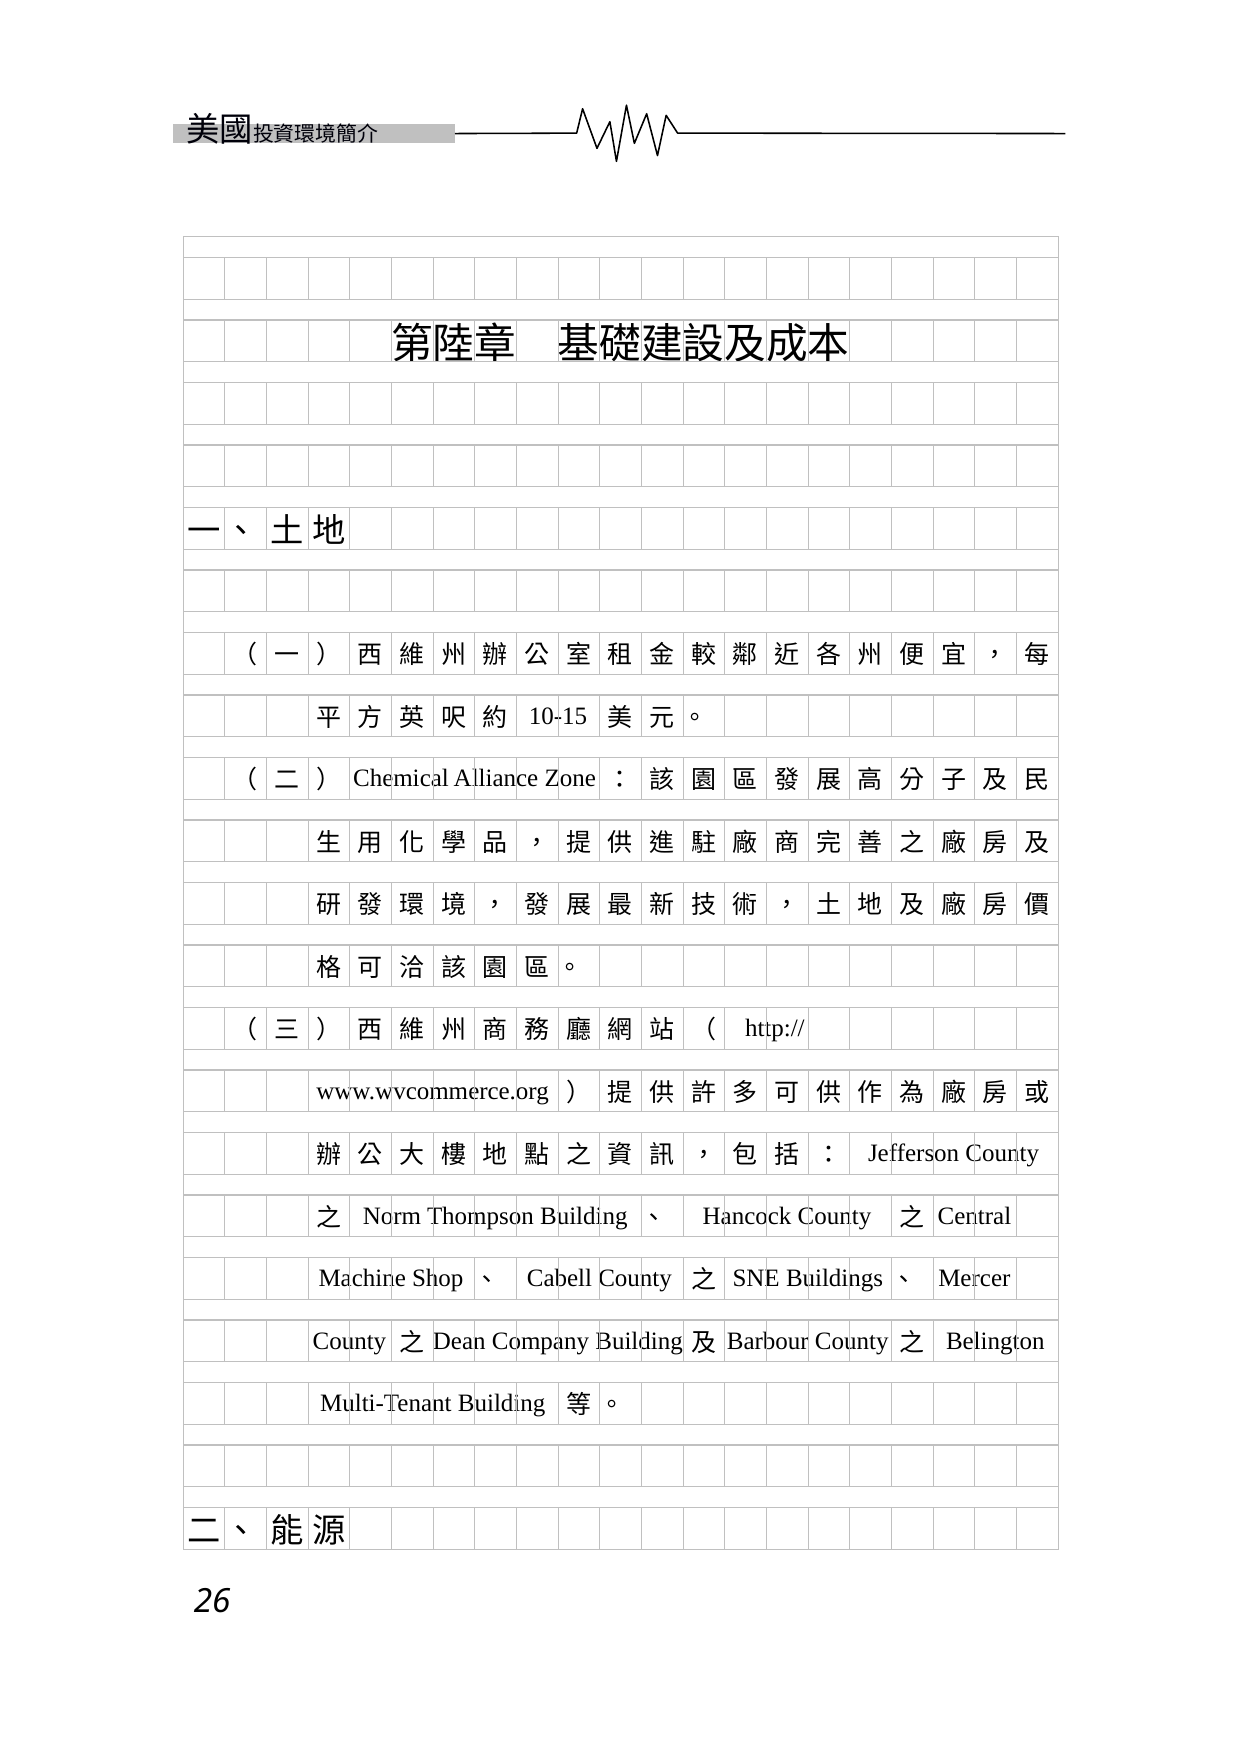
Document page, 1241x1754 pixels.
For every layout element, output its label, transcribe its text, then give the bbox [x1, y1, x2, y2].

text （二）Chemical Alliance Zone：該園區發展高分子及民生用化學品，提供進駐廠商完善之廠房及研發環境，發展最新技術，土地及廠房價格可洽該園區。 [934, 883, 974, 924]
text （二）Chemical Alliance Zone：該園區發展高分子及民生用化學品，提供進駐廠商完善之廠房及研發環境，發展最新技術，土地及廠房價格可洽該園區。 [475, 946, 516, 986]
text （二）Chemical Alliance Zone：該園區發展高分子及民生用化學品，提供進駐廠商完善之廠房及研發環境，發展最新技術，土地及廠房價格可洽該園區。 [850, 758, 891, 799]
text （二）Chemical Alliance Zone：該園區發展高分子及民生用化學品，提供進駐廠商完善之廠房及研發環境，發展最新技術，土地及廠房價格可洽該園區。 [892, 946, 933, 986]
text [975, 1508, 1016, 1549]
text （一）西維州辦公室租金較鄰近各州便宜，每平方英呎約10-15美元。 [767, 633, 808, 674]
text 第陸章 基礎建設及成本 [771, 333, 792, 361]
text 第陸章 基礎建設及成本 [350, 321, 391, 361]
text （二）Chemical Alliance Zone：該園區發展高分子及民生用化學品，提供進駐廠商完善之廠房及研發環境，發展最新技術，土地及廠房價格可洽該園區。 [892, 821, 933, 861]
text （二）Chemical Alliance Zone：該園區發展高分子及民生用化學品，提供進駐廠商完善之廠房及研發環境，發展最新技術，土地及廠房價格可洽該園區。 [975, 821, 1016, 861]
text （一）西維州辦公室租金較鄰近各州便宜，每平方英呎約10-15美元。 [559, 696, 599, 736]
text （一）西維州辦公室租金較鄰近各州便宜，每平方英呎約10-15美元。 [207, 696, 224, 736]
text （二）Chemical Alliance Zone：該園區發展高分子及民生用化學品，提供進駐廠商完善之廠房及研發環境，發展最新技術，土地及廠房價格可洽該園區。 [309, 758, 349, 799]
text （一）西維州辦公室租金較鄰近各州便宜，每平方英呎約10-15美元。 [517, 696, 558, 736]
text （一）西維州辦公室租金較鄰近各州便宜，每平方英呎約10-15美元。 [207, 612, 1058, 632]
text [475, 1508, 516, 1549]
text 能 [267, 1508, 308, 1549]
text （二）Chemical Alliance Zone：該園區發展高分子及民生用化學品，提供進駐廠商完善之廠房及研發環境，發展最新技術，土地及廠房價格可洽該園區。 [1017, 883, 1058, 924]
text （二）Chemical Alliance Zone：該園區發展高分子及民生用化學品，提供進駐廠商完善之廠房及研發環境，發展最新技術，土地及廠房價格可洽該園區。 [809, 883, 849, 924]
text （二）Chemical Alliance Zone：該園區發展高分子及民生用化學品，提供進駐廠商完善之廠房及研發環境，發展最新技術，土地及廠房價格可洽該園區。 [850, 883, 891, 924]
text 二 [184, 1508, 224, 1549]
text [392, 1508, 433, 1549]
text （二）Chemical Alliance Zone：該園區發展高分子及民生用化學品，提供進駐廠商完善之廠房及研發環境，發展最新技術，土地及廠房價格可洽該園區。 [207, 737, 1058, 757]
text （三）西維州商務廳網站（http://www.wvcommerce.org）提供許多可供作為廠房或辦公大樓地點之資訊，包括：Jefferson County之Norm Thompson Building、Hancock County之Central Machine Shop、Cabell County之SNE Buildings、Mercer County之Dean Company Building及Barbour County之Belington Multi-Tenant Building等。 [207, 987, 1058, 1007]
text 源 [309, 1508, 349, 1549]
text （二）Chemical Alliance Zone：該園區發展高分子及民生用化學品，提供進駐廠商完善之廠房及研發環境，發展最新技術，土地及廠房價格可洽該園區。 [892, 883, 933, 924]
text [850, 1508, 891, 1549]
text （二）Chemical Alliance Zone：該園區發展高分子及民生用化學品，提供進駐廠商完善之廠房及研發環境，發展最新技術，土地及廠房價格可洽該園區。 [392, 883, 433, 924]
text 第陸章 基礎建設及成本 [642, 321, 683, 361]
text [767, 1508, 808, 1549]
text 第陸章 基礎建設及成本 [392, 321, 433, 361]
text 一、土地 [934, 508, 974, 549]
text [559, 1508, 599, 1549]
text （二）Chemical Alliance Zone：該園區發展高分子及民生用化學品，提供進駐廠商完善之廠房及研發環境，發展最新技術，土地及廠房價格可洽該園區。 [475, 758, 516, 799]
text （一）西維州辦公室租金較鄰近各州便宜，每平方英呎約10-15美元。 [850, 633, 891, 674]
text （二）Chemical Alliance Zone：該園區發展高分子及民生用化學品，提供進駐廠商完善之廠房及研發環境，發展最新技術，土地及廠房價格可洽該園區。 [392, 758, 433, 799]
text （二）Chemical Alliance Zone：該園區發展高分子及民生用化學品，提供進駐廠商完善之廠房及研發環境，發展最新技術，土地及廠房價格可洽該園區。 [684, 821, 724, 861]
text 一、土地 [559, 508, 599, 549]
text （一）西維州辦公室租金較鄰近各州便宜，每平方英呎約10-15美元。 [809, 633, 849, 674]
text [350, 1508, 391, 1549]
text （一）西維州辦公室租金較鄰近各州便宜，每平方英呎約10-15美元。 [725, 633, 766, 674]
text 一、土地 [892, 508, 933, 549]
text （二）Chemical Alliance Zone：該園區發展高分子及民生用化學品，提供進駐廠商完善之廠房及研發環境，發展最新技術，土地及廠房價格可洽該園區。 [225, 821, 266, 861]
text （二）Chemical Alliance Zone：該園區發展高分子及民生用化學品，提供進駐廠商完善之廠房及研發環境，發展最新技術，土地及廠房價格可洽該園區。 [517, 883, 558, 924]
text （二）Chemical Alliance Zone：該園區發展高分子及民生用化學品，提供進駐廠商完善之廠房及研發環境，發展最新技術，土地及廠房價格可洽該園區。 [850, 821, 891, 861]
text （二）Chemical Alliance Zone：該園區發展高分子及民生用化學品，提供進駐廠商完善之廠房及研發環境，發展最新技術，土地及廠房價格可洽該園區。 [350, 946, 391, 986]
text 第陸章 基礎建設及成本 [434, 321, 474, 361]
text （二）Chemical Alliance Zone：該園區發展高分子及民生用化學品，提供進駐廠商完善之廠房及研發環境，發展最新技術，土地及廠房價格可洽該園區。 [725, 821, 766, 861]
text （二）Chemical Alliance Zone：該園區發展高分子及民生用化學品，提供進駐廠商完善之廠房及研發環境，發展最新技術，土地及廠房價格可洽該園區。 [267, 883, 308, 924]
text 第陸章 基礎建設及成本 [600, 321, 641, 361]
text 一、土地 [225, 508, 266, 549]
text （二）Chemical Alliance Zone：該園區發展高分子及民生用化學品，提供進駐廠商完善之廠房及研發環境，發展最新技術，土地及廠房價格可洽該園區。 [850, 946, 891, 986]
text 一、土地 [975, 508, 1016, 549]
text （二）Chemical Alliance Zone：該園區發展高分子及民生用化學品，提供進駐廠商完善之廠房及研發環境，發展最新技術，土地及廠房價格可洽該園區。 [475, 821, 516, 861]
text （二）Chemical Alliance Zone：該園區發展高分子及民生用化學品，提供進駐廠商完善之廠房及研發環境，發展最新技術，土地及廠房價格可洽該園區。 [309, 821, 349, 861]
text （一）西維州辦公室租金較鄰近各州便宜，每平方英呎約10-15美元。 [1017, 696, 1058, 736]
text （一）西維州辦公室租金較鄰近各州便宜，每平方英呎約10-15美元。 [934, 696, 974, 736]
text （二）Chemical Alliance Zone：該園區發展高分子及民生用化學品，提供進駐廠商完善之廠房及研發環境，發展最新技術，土地及廠房價格可洽該園區。 [725, 883, 766, 924]
text （一）西維州辦公室租金較鄰近各州便宜，每平方英呎約10-15美元。 [725, 696, 766, 736]
text （三）西維州商務廳網站（http://www.wvcommerce.org）提供許多可供作為廠房或辦公大樓地點之資訊，包括：Jefferson County之Norm Thompson Building、Hancock County之Central Machine Shop、Cabell County之SNE Buildings、Mercer County之Dean Company Building及Barbour County之Belington Multi-Tenant Building等。 [207, 1362, 1058, 1382]
text 第陸章 基礎建設及成本 [225, 321, 266, 361]
text （一）西維州辦公室租金較鄰近各州便宜，每平方英呎約10-15美元。 [207, 675, 1058, 694]
text [809, 1508, 849, 1549]
text 一、土地 [434, 508, 474, 549]
text （一）西維州辦公室租金較鄰近各州便宜，每平方英呎約10-15美元。 [475, 696, 516, 736]
text （一）西維州辦公室租金較鄰近各州便宜，每平方英呎約10-15美元。 [392, 633, 433, 674]
text （一）西維州辦公室租金較鄰近各州便宜，每平方英呎約10-15美元。 [642, 633, 683, 674]
text 一、土地 [809, 508, 849, 549]
text 第陸章 基礎建設及成本 [475, 321, 516, 361]
text （二）Chemical Alliance Zone：該園區發展高分子及民生用化學品，提供進駐廠商完善之廠房及研發環境，發展最新技術，土地及廠房價格可洽該園區。 [642, 883, 683, 924]
text （二）Chemical Alliance Zone：該園區發展高分子及民生用化學品，提供進駐廠商完善之廠房及研發環境，發展最新技術，土地及廠房價格可洽該園區。 [517, 946, 558, 986]
text 一、土地 [309, 508, 349, 549]
text （一）西維州辦公室租金較鄰近各州便宜，每平方英呎約10-15美元。 [225, 696, 266, 736]
text （二）Chemical Alliance Zone：該園區發展高分子及民生用化學品，提供進駐廠商完善之廠房及研發環境，發展最新技術，土地及廠房價格可洽該園區。 [600, 946, 641, 986]
text （二）Chemical Alliance Zone：該園區發展高分子及民生用化學品，提供進駐廠商完善之廠房及研發環境，發展最新技術，土地及廠房價格可洽該園區。 [684, 883, 724, 924]
text （一）西維州辦公室租金較鄰近各州便宜，每平方英呎約10-15美元。 [892, 633, 933, 674]
text （二）Chemical Alliance Zone：該園區發展高分子及民生用化學品，提供進駐廠商完善之廠房及研發環境，發展最新技術，土地及廠房價格可洽該園區。 [809, 946, 849, 986]
text （二）Chemical Alliance Zone：該園區發展高分子及民生用化學品，提供進駐廠商完善之廠房及研發環境，發展最新技術，土地及廠房價格可洽該園區。 [559, 821, 599, 861]
text [642, 1508, 683, 1549]
text [725, 1508, 766, 1549]
text （二）Chemical Alliance Zone：該園區發展高分子及民生用化學品，提供進駐廠商完善之廠房及研發環境，發展最新技術，土地及廠房價格可洽該園區。 [225, 946, 266, 986]
text （二）Chemical Alliance Zone：該園區發展高分子及民生用化學品，提供進駐廠商完善之廠房及研發環境，發展最新技術，土地及廠房價格可洽該園區。 [767, 821, 808, 861]
text 一、土地 [184, 487, 1058, 507]
text 第陸章 基礎建設及成本 [309, 321, 349, 361]
text （二）Chemical Alliance Zone：該園區發展高分子及民生用化學品，提供進駐廠商完善之廠房及研發環境，發展最新技術，土地及廠房價格可洽該園區。 [809, 758, 849, 799]
text （二）Chemical Alliance Zone：該園區發展高分子及民生用化學品，提供進駐廠商完善之廠房及研發環境，發展最新技術，土地及廠房價格可洽該園區。 [934, 821, 974, 861]
text （二）Chemical Alliance Zone：該園區發展高分子及民生用化學品，提供進駐廠商完善之廠房及研發環境，發展最新技術，土地及廠房價格可洽該園區。 [434, 883, 474, 924]
text （二）Chemical Alliance Zone：該園區發展高分子及民生用化學品，提供進駐廠商完善之廠房及研發環境，發展最新技術，土地及廠房價格可洽該園區。 [225, 883, 266, 924]
text 第陸章 基礎建設及成本 [767, 321, 808, 361]
text 第陸章 基礎建設及成本 [559, 321, 599, 361]
text （二）Chemical Alliance Zone：該園區發展高分子及民生用化學品，提供進駐廠商完善之廠房及研發環境，發展最新技術，土地及廠房價格可洽該園區。 [892, 758, 933, 799]
text 第陸章 基礎建設及成本 [184, 300, 1058, 319]
text 一、土地 [392, 508, 433, 549]
text [434, 1508, 474, 1549]
text 第陸章 基礎建設及成本 [934, 321, 974, 361]
text （一）西維州辦公室租金較鄰近各州便宜，每平方英呎約10-15美元。 [850, 696, 891, 736]
text 一、土地 [1017, 508, 1058, 549]
text 第陸章 基礎建設及成本 [850, 321, 891, 361]
text （二）Chemical Alliance Zone：該園區發展高分子及民生用化學品，提供進駐廠商完善之廠房及研發環境，發展最新技術，土地及廠房價格可洽該園區。 [684, 758, 724, 799]
text （二）Chemical Alliance Zone：該園區發展高分子及民生用化學品，提供進駐廠商完善之廠房及研發環境，發展最新技術，土地及廠房價格可洽該園區。 [559, 883, 599, 924]
text （一）西維州辦公室租金較鄰近各州便宜，每平方英呎約10-15美元。 [975, 633, 1016, 674]
text 一、土地 [850, 508, 891, 549]
text （二）Chemical Alliance Zone：該園區發展高分子及民生用化學品，提供進駐廠商完善之廠房及研發環境，發展最新技術，土地及廠房價格可洽該園區。 [1017, 758, 1058, 799]
text （一）西維州辦公室租金較鄰近各州便宜，每平方英呎約10-15美元。 [892, 696, 933, 736]
text （二）Chemical Alliance Zone：該園區發展高分子及民生用化學品，提供進駐廠商完善之廠房及研發環境，發展最新技術，土地及廠房價格可洽該園區。 [267, 946, 308, 986]
text 一、土地 [184, 508, 224, 549]
text （一）西維州辦公室租金較鄰近各州便宜，每平方英呎約10-15美元。 [267, 633, 308, 674]
text （二）Chemical Alliance Zone：該園區發展高分子及民生用化學品，提供進駐廠商完善之廠房及研發環境，發展最新技術，土地及廠房價格可洽該園區。 [392, 946, 433, 986]
text 一、土地 [475, 508, 516, 549]
text （一）西維州辦公室租金較鄰近各州便宜，每平方英呎約10-15美元。 [975, 696, 1016, 736]
text （一）西維州辦公室租金較鄰近各州便宜，每平方英呎約10-15美元。 [600, 633, 641, 674]
text 一、土地 [350, 508, 391, 549]
text 一、土地 [725, 508, 766, 549]
text （三）西維州商務廳網站（http://www.wvcommerce.org）提供許多可供作為廠房或辦公大樓地點之資訊，包括：Jefferson County之Norm Thompson Building、Hancock County之Central Machine Shop、Cabell County之SNE Buildings、Mercer County之Dean Company Building及Barbour County之Belington Multi-Tenant Building等。 [207, 1300, 1058, 1319]
text （二）Chemical Alliance Zone：該園區發展高分子及民生用化學品，提供進駐廠商完善之廠房及研發環境，發展最新技術，土地及廠房價格可洽該園區。 [642, 946, 683, 986]
text （一）西維州辦公室租金較鄰近各州便宜，每平方英呎約10-15美元。 [225, 633, 266, 674]
text （一）西維州辦公室租金較鄰近各州便宜，每平方英呎約10-15美元。 [642, 696, 683, 736]
text （一）西維州辦公室租金較鄰近各州便宜，每平方英呎約10-15美元。 [207, 633, 224, 674]
text （二）Chemical Alliance Zone：該園區發展高分子及民生用化學品，提供進駐廠商完善之廠房及研發環境，發展最新技術，土地及廠房價格可洽該園區。 [475, 883, 516, 924]
text 第陸章 基礎建設及成本 [517, 321, 558, 361]
text （二）Chemical Alliance Zone：該園區發展高分子及民生用化學品，提供進駐廠商完善之廠房及研發環境，發展最新技術，土地及廠房價格可洽該園區。 [767, 758, 808, 799]
text （二）Chemical Alliance Zone：該園區發展高分子及民生用化學品，提供進駐廠商完善之廠房及研發環境，發展最新技術，土地及廠房價格可洽該園區。 [1017, 821, 1058, 861]
text （二）Chemical Alliance Zone：該園區發展高分子及民生用化學品，提供進駐廠商完善之廠房及研發環境，發展最新技術，土地及廠房價格可洽該園區。 [975, 758, 1016, 799]
text [600, 1508, 641, 1549]
text （二）Chemical Alliance Zone：該園區發展高分子及民生用化學品，提供進駐廠商完善之廠房及研發環境，發展最新技術，土地及廠房價格可洽該園區。 [725, 946, 766, 986]
text 一、土地 [267, 508, 308, 549]
text 一、土地 [517, 508, 558, 549]
text 第陸章 基礎建設及成本 [725, 321, 766, 361]
text （二）Chemical Alliance Zone：該園區發展高分子及民生用化學品，提供進駐廠商完善之廠房及研發環境，發展最新技術，土地及廠房價格可洽該園區。 [207, 800, 1058, 819]
text （二）Chemical Alliance Zone：該園區發展高分子及民生用化學品，提供進駐廠商完善之廠房及研發環境，發展最新技術，土地及廠房價格可洽該園區。 [642, 821, 683, 861]
text （一）西維州辦公室租金較鄰近各州便宜，每平方英呎約10-15美元。 [434, 696, 474, 736]
text （二）Chemical Alliance Zone：該園區發展高分子及民生用化學品，提供進駐廠商完善之廠房及研發環境，發展最新技術，土地及廠房價格可洽該園區。 [767, 883, 808, 924]
text （二）Chemical Alliance Zone：該園區發展高分子及民生用化學品，提供進駐廠商完善之廠房及研發環境，發展最新技術，土地及廠房價格可洽該園區。 [350, 883, 391, 924]
text （二）Chemical Alliance Zone：該園區發展高分子及民生用化學品，提供進駐廠商完善之廠房及研發環境，發展最新技術，土地及廠房價格可洽該園區。 [350, 758, 391, 799]
text （一）西維州辦公室租金較鄰近各州便宜，每平方英呎約10-15美元。 [350, 633, 391, 674]
text （一）西維州辦公室租金較鄰近各州便宜，每平方英呎約10-15美元。 [809, 696, 849, 736]
text 第陸章 基礎建設及成本 [184, 321, 224, 361]
text （二）Chemical Alliance Zone：該園區發展高分子及民生用化學品，提供進駐廠商完善之廠房及研發環境，發展最新技術，土地及廠房價格可洽該園區。 [642, 758, 683, 799]
text [934, 1508, 974, 1549]
text 、 [225, 1508, 266, 1549]
text （二）Chemical Alliance Zone：該園區發展高分子及民生用化學品，提供進駐廠商完善之廠房及研發環境，發展最新技術，土地及廠房價格可洽該園區。 [559, 946, 599, 986]
text （二）Chemical Alliance Zone：該園區發展高分子及民生用化學品，提供進駐廠商完善之廠房及研發環境，發展最新技術，土地及廠房價格可洽該園區。 [309, 946, 349, 986]
text （三）西維州商務廳網站（http://www.wvcommerce.org）提供許多可供作為廠房或辦公大樓地點之資訊，包括：Jefferson County之Norm Thompson Building、Hancock County之Central Machine Shop、Cabell County之SNE Buildings、Mercer County之Dean Company Building及Barbour County之Belington Multi-Tenant Building等。 [207, 1050, 1058, 1069]
text 一、土地 [684, 508, 724, 549]
text （一）西維州辦公室租金較鄰近各州便宜，每平方英呎約10-15美元。 [517, 633, 558, 674]
text （一）西維州辦公室租金較鄰近各州便宜，每平方英呎約10-15美元。 [309, 633, 349, 674]
text （二）Chemical Alliance Zone：該園區發展高分子及民生用化學品，提供進駐廠商完善之廠房及研發環境，發展最新技術，土地及廠房價格可洽該園區。 [934, 758, 974, 799]
text [684, 1508, 724, 1549]
text （一）西維州辦公室租金較鄰近各州便宜，每平方英呎約10-15美元。 [684, 696, 724, 736]
text （一）西維州辦公室租金較鄰近各州便宜，每平方英呎約10-15美元。 [600, 696, 641, 736]
text （二）Chemical Alliance Zone：該園區發展高分子及民生用化學品，提供進駐廠商完善之廠房及研發環境，發展最新技術，土地及廠房價格可洽該園區。 [1017, 946, 1058, 986]
text （二）Chemical Alliance Zone：該園區發展高分子及民生用化學品，提供進駐廠商完善之廠房及研發環境，發展最新技術，土地及廠房價格可洽該園區。 [434, 946, 474, 986]
text （一）西維州辦公室租金較鄰近各州便宜，每平方英呎約10-15美元。 [1017, 633, 1058, 674]
text （二）Chemical Alliance Zone：該園區發展高分子及民生用化學品，提供進駐廠商完善之廠房及研發環境，發展最新技術，土地及廠房價格可洽該園區。 [767, 946, 808, 986]
text （一）西維州辦公室租金較鄰近各州便宜，每平方英呎約10-15美元。 [392, 696, 433, 736]
text （一）西維州辦公室租金較鄰近各州便宜，每平方英呎約10-15美元。 [475, 633, 516, 674]
text [184, 1487, 1058, 1507]
text [517, 1508, 558, 1549]
text （二）Chemical Alliance Zone：該園區發展高分子及民生用化學品，提供進駐廠商完善之廠房及研發環境，發展最新技術，土地及廠房價格可洽該園區。 [809, 821, 849, 861]
text （二）Chemical Alliance Zone：該園區發展高分子及民生用化學品，提供進駐廠商完善之廠房及研發環境，發展最新技術，土地及廠房價格可洽該園區。 [975, 883, 1016, 924]
text 第陸章 基礎建設及成本 [975, 321, 1016, 361]
text （二）Chemical Alliance Zone：該園區發展高分子及民生用化學品，提供進駐廠商完善之廠房及研發環境，發展最新技術，土地及廠房價格可洽該園區。 [725, 758, 766, 799]
text （二）Chemical Alliance Zone：該園區發展高分子及民生用化學品，提供進駐廠商完善之廠房及研發環境，發展最新技術，土地及廠房價格可洽該園區。 [684, 946, 724, 986]
text 一、土地 [767, 508, 808, 549]
text （三）西維州商務廳網站（http://www.wvcommerce.org）提供許多可供作為廠房或辦公大樓地點之資訊，包括：Jefferson County之Norm Thompson Building、Hancock County之Central Machine Shop、Cabell County之SNE Buildings、Mercer County之Dean Company Building及Barbour County之Belington Multi-Tenant Building等。 [207, 1112, 1058, 1132]
text （二）Chemical Alliance Zone：該園區發展高分子及民生用化學品，提供進駐廠商完善之廠房及研發環境，發展最新技術，土地及廠房價格可洽該園區。 [934, 946, 974, 986]
text （二）Chemical Alliance Zone：該園區發展高分子及民生用化學品，提供進駐廠商完善之廠房及研發環境，發展最新技術，土地及廠房價格可洽該園區。 [600, 883, 641, 924]
text （二）Chemical Alliance Zone：該園區發展高分子及民生用化學品，提供進駐廠商完善之廠房及研發環境，發展最新技術，土地及廠房價格可洽該園區。 [392, 821, 433, 861]
text （二）Chemical Alliance Zone：該園區發展高分子及民生用化學品，提供進駐廠商完善之廠房及研發環境，發展最新技術，土地及廠房價格可洽該園區。 [975, 946, 1016, 986]
text （二）Chemical Alliance Zone：該園區發展高分子及民生用化學品，提供進駐廠商完善之廠房及研發環境，發展最新技術，土地及廠房價格可洽該園區。 [309, 883, 349, 924]
text （一）西維州辦公室租金較鄰近各州便宜，每平方英呎約10-15美元。 [934, 633, 974, 674]
text （二）Chemical Alliance Zone：該園區發展高分子及民生用化學品，提供進駐廠商完善之廠房及研發環境，發展最新技術，土地及廠房價格可洽該園區。 [517, 758, 558, 799]
text 第陸章 基礎建設及成本 [892, 321, 933, 361]
text （二）Chemical Alliance Zone：該園區發展高分子及民生用化學品，提供進駐廠商完善之廠房及研發環境，發展最新技術，土地及廠房價格可洽該園區。 [207, 925, 1058, 944]
text （二）Chemical Alliance Zone：該園區發展高分子及民生用化學品，提供進駐廠商完善之廠房及研發環境，發展最新技術，土地及廠房價格可洽該園區。 [600, 821, 641, 861]
text （二）Chemical Alliance Zone：該園區發展高分子及民生用化學品，提供進駐廠商完善之廠房及研發環境，發展最新技術，土地及廠房價格可洽該園區。 [350, 821, 391, 861]
text （三）西維州商務廳網站（http://www.wvcommerce.org）提供許多可供作為廠房或辦公大樓地點之資訊，包括：Jefferson County之Norm Thompson Building、Hancock County之Central Machine Shop、Cabell County之SNE Buildings、Mercer County之Dean Company Building及Barbour County之Belington Multi-Tenant Building等。 [207, 1175, 1058, 1194]
text 第陸章 基礎建設及成本 [809, 321, 849, 361]
text 第陸章 基礎建設及成本 [1017, 321, 1058, 361]
text （二）Chemical Alliance Zone：該園區發展高分子及民生用化學品，提供進駐廠商完善之廠房及研發環境，發展最新技術，土地及廠房價格可洽該園區。 [434, 758, 474, 799]
text （一）西維州辦公室租金較鄰近各州便宜，每平方英呎約10-15美元。 [767, 696, 808, 736]
text [892, 1508, 933, 1549]
text （二）Chemical Alliance Zone：該園區發展高分子及民生用化學品，提供進駐廠商完善之廠房及研發環境，發展最新技術，土地及廠房價格可洽該園區。 [207, 862, 1058, 882]
text （二）Chemical Alliance Zone：該園區發展高分子及民生用化學品，提供進駐廠商完善之廠房及研發環境，發展最新技術，土地及廠房價格可洽該園區。 [600, 758, 641, 799]
text （一）西維州辦公室租金較鄰近各州便宜，每平方英呎約10-15美元。 [559, 633, 599, 674]
text （一）西維州辦公室租金較鄰近各州便宜，每平方英呎約10-15美元。 [309, 696, 349, 736]
text （三）西維州商務廳網站（http://www.wvcommerce.org）提供許多可供作為廠房或辦公大樓地點之資訊，包括：Jefferson County之Norm Thompson Building、Hancock County之Central Machine Shop、Cabell County之SNE Buildings、Mercer County之Dean Company Building及Barbour County之Belington Multi-Tenant Building等。 [207, 1237, 1058, 1257]
text （一）西維州辦公室租金較鄰近各州便宜，每平方英呎約10-15美元。 [267, 696, 308, 736]
text （二）Chemical Alliance Zone：該園區發展高分子及民生用化學品，提供進駐廠商完善之廠房及研發環境，發展最新技術，土地及廠房價格可洽該園區。 [559, 758, 599, 799]
text （一）西維州辦公室租金較鄰近各州便宜，每平方英呎約10-15美元。 [434, 633, 474, 674]
text 第陸章 基礎建設及成本 [267, 321, 308, 361]
text 一、土地 [642, 508, 683, 549]
text （一）西維州辦公室租金較鄰近各州便宜，每平方英呎約10-15美元。 [350, 696, 391, 736]
text （二）Chemical Alliance Zone：該園區發展高分子及民生用化學品，提供進駐廠商完善之廠房及研發環境，發展最新技術，土地及廠房價格可洽該園區。 [267, 758, 308, 799]
text （一）西維州辦公室租金較鄰近各州便宜，每平方英呎約10-15美元。 [684, 633, 724, 674]
text （二）Chemical Alliance Zone：該園區發展高分子及民生用化學品，提供進駐廠商完善之廠房及研發環境，發展最新技術，土地及廠房價格可洽該園區。 [434, 821, 474, 861]
text [1017, 1508, 1058, 1549]
text （二）Chemical Alliance Zone：該園區發展高分子及民生用化學品，提供進駐廠商完善之廠房及研發環境，發展最新技術，土地及廠房價格可洽該園區。 [517, 821, 558, 861]
text 第陸章 基礎建設及成本 [684, 321, 724, 361]
text 一、土地 [600, 508, 641, 549]
text （二）Chemical Alliance Zone：該園區發展高分子及民生用化學品，提供進駐廠商完善之廠房及研發環境，發展最新技術，土地及廠房價格可洽該園區。 [225, 758, 266, 799]
text （二）Chemical Alliance Zone：該園區發展高分子及民生用化學品，提供進駐廠商完善之廠房及研發環境，發展最新技術，土地及廠房價格可洽該園區。 [267, 821, 308, 861]
